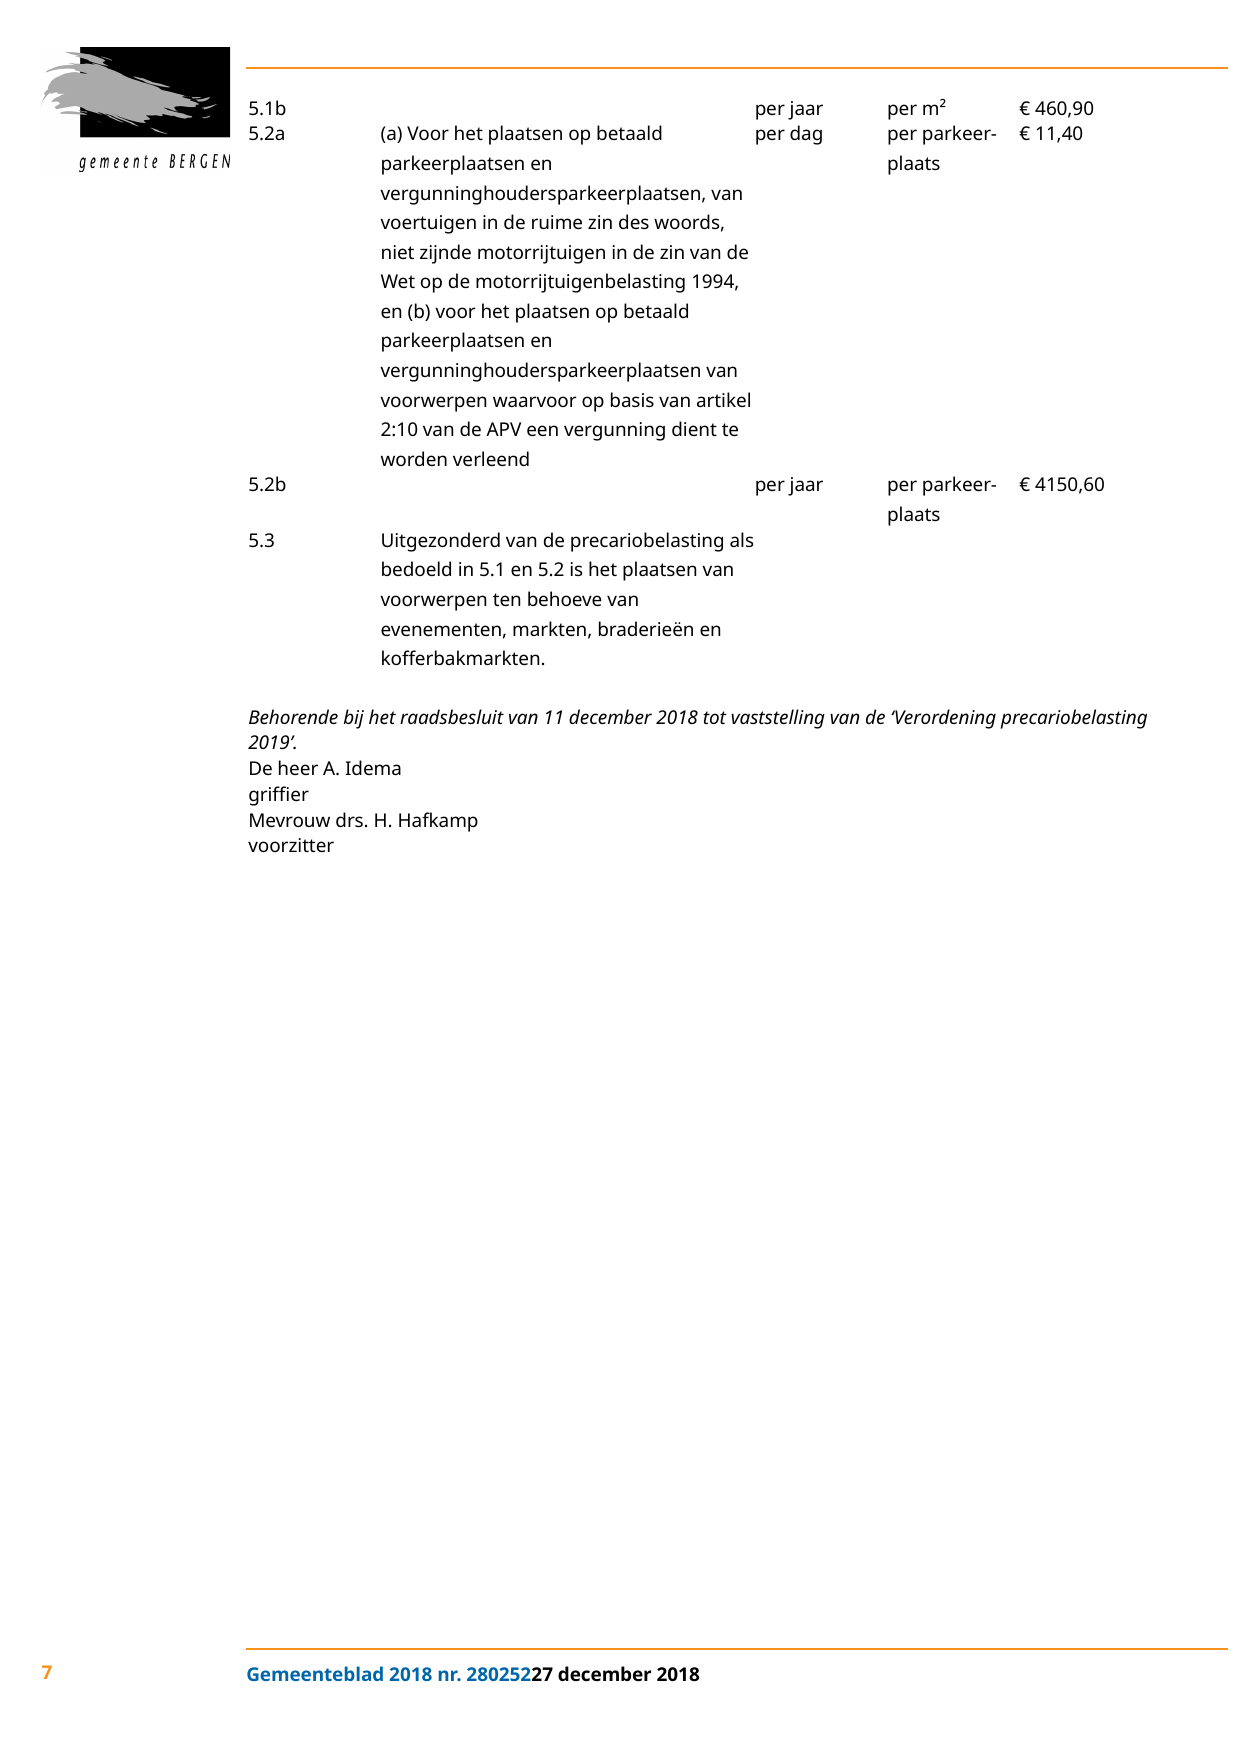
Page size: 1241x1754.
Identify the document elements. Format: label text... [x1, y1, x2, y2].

table_cell € 11,40 [1019, 121, 1152, 472]
table_cell 5.2a [248, 121, 380, 472]
table_cell € 460,90 [1019, 95, 1152, 121]
table_cell [1019, 527, 1152, 671]
table_cell Uitgezonderd van de precariobelasting als bedoeld in 5.1 en 5.2 is het plaatsen van voorwerpen ten behoeve van evenementen, markten, braderieën en kofferbakmarkten. [380, 527, 754, 671]
table_cell per jaar [755, 95, 887, 121]
table_cell 5.1b [248, 95, 380, 121]
table_cell per dag [755, 121, 887, 472]
table_cell per jaar [755, 472, 887, 527]
table_cell [380, 472, 754, 527]
table_cell 5.2b [248, 472, 380, 527]
table_cell (a) Voor het plaatsen op betaald parkeerplaatsen en vergunninghoudersparkeerplaatsen, van voertuigen in de ruime zin des woords, niet zijnde motorrijtuigen in de zin van de Wet op de motorrijtuigenbelasting 1994, en (b) voor het plaatsen op betaald parkeerplaatsen en vergunninghoudersparkeerplaatsen van voorwerpen waarvoor op basis van artikel 2:10 van de APV een vergunning dient te worden verleend [380, 121, 754, 472]
table_cell 5.3 [248, 527, 380, 671]
table_cell per parkeer- plaats [887, 121, 1019, 472]
text voorzitter [248, 832, 1152, 858]
text Behorende bij het raadsbesluit van 11 december 2018 tot vaststelling van de ‘Verordening precariobelasting 2019’. [248, 704, 1152, 755]
text griffier [248, 781, 1152, 807]
text Mevrouw drs. H. Hafkamp [248, 807, 1152, 832]
table_cell [887, 527, 1019, 671]
text De heer A. Idema [248, 755, 1152, 781]
table_cell [755, 527, 887, 671]
table_cell [380, 95, 754, 121]
picture [41, 47, 231, 172]
table_cell per parkeer-plaats [887, 472, 1019, 527]
table_cell € 4150,60 [1019, 472, 1152, 527]
table_cell per m² [887, 95, 1019, 121]
